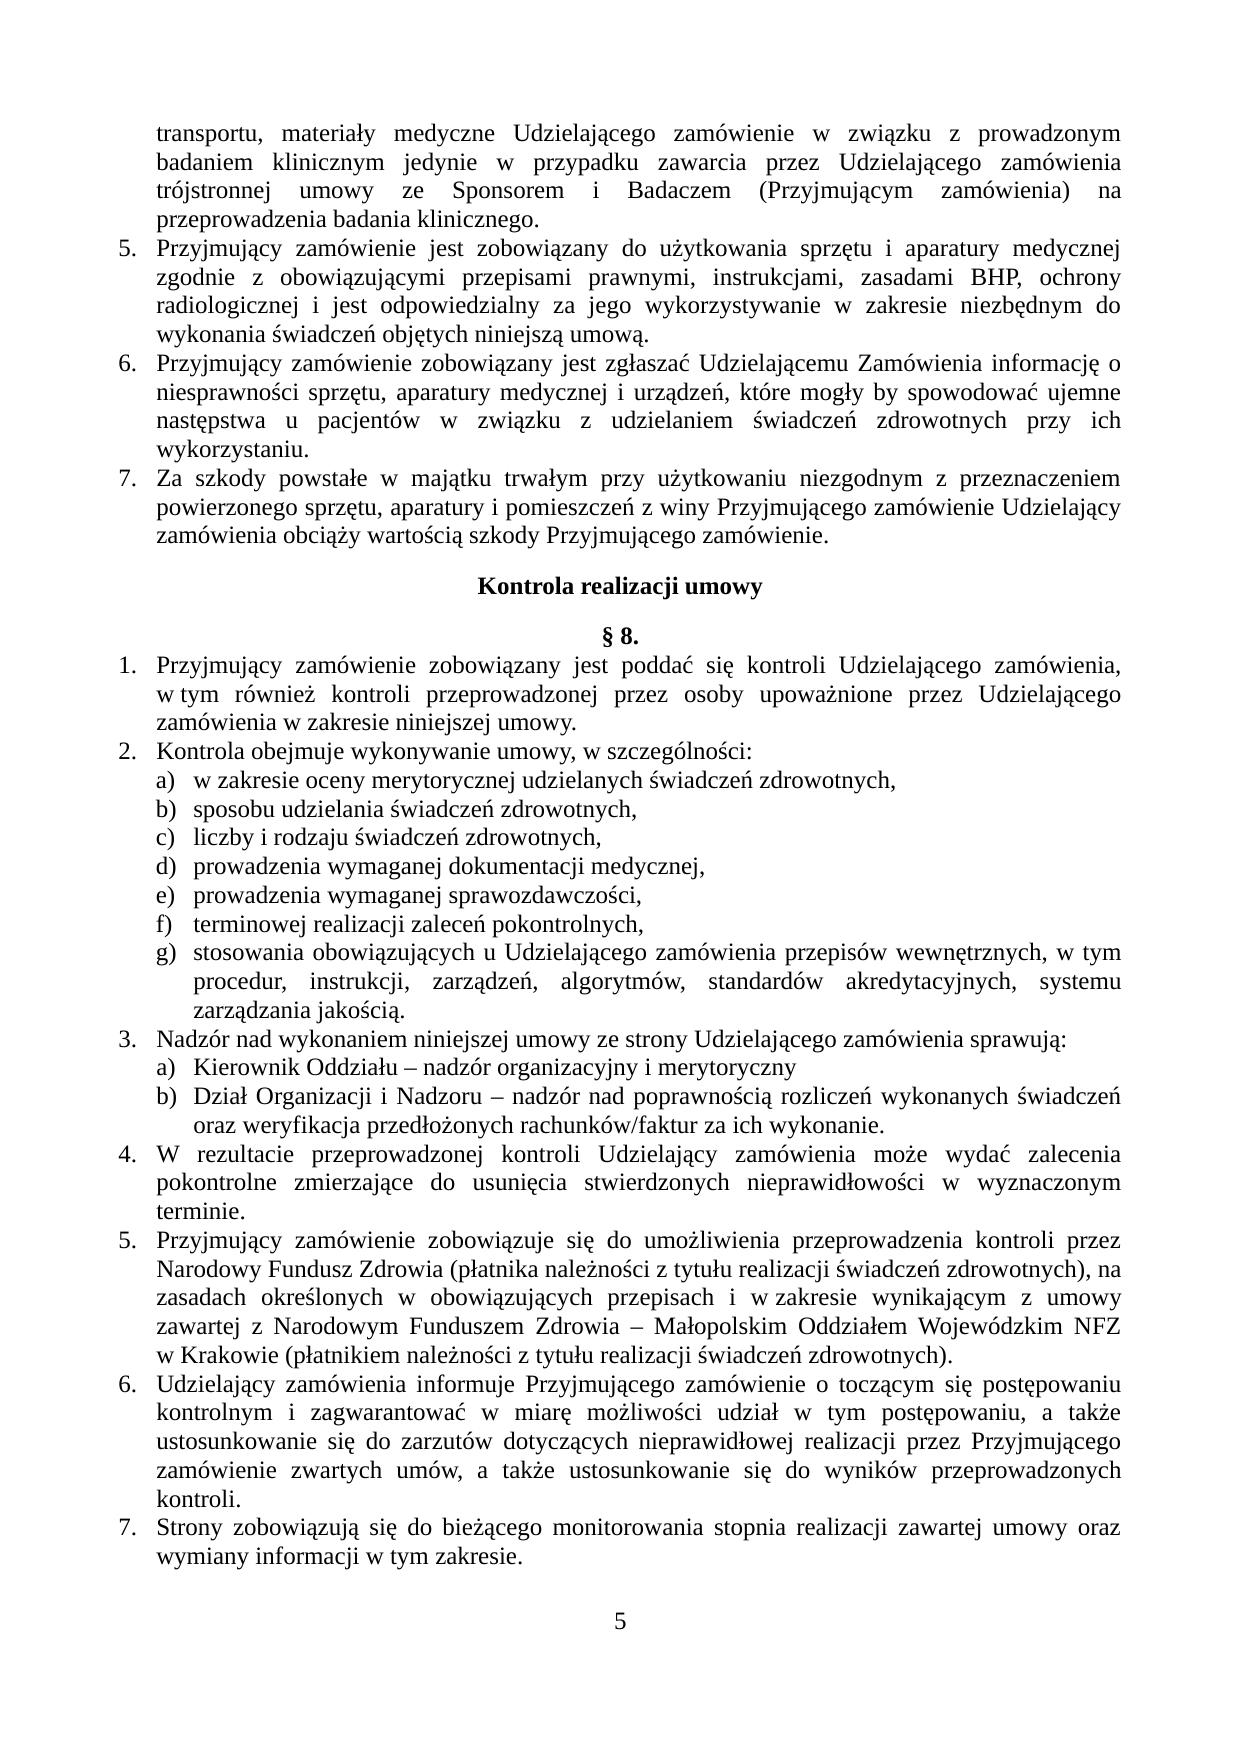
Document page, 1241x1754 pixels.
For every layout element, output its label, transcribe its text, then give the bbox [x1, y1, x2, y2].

list Udzielający zamówienia informuje Przyjmującego zamówienie o toczącym się postępowaniu kontrolnym i zagwarantować w miarę możliwości udział w tym postępowaniu, a także ustosunkowanie się do zarzutów dotyczących nieprawidłowej realizacji przez Przyjmującego zamówienie zwartych umów, a także ustosunkowanie się do wyników przeprowadzonych kontroli. [118, 1369, 1122, 1512]
list Strony zobowiązują się do bieżącego monitorowania stopnia realizacji zawartej umowy oraz wymiany informacji w tym zakresie. [118, 1512, 1122, 1570]
list Dział Organizacji i Nadzoru – nadzór nad poprawnością rozliczeń wykonanych świadczeń oraz weryfikacja przedłożonych rachunków/faktur za ich wykonanie. [156, 1081, 1122, 1139]
list Przyjmujący zamówienie zobowiązany jest zgłaszać Udzielającemu Zamówienia informację o niesprawności sprzętu, aparatury medycznej i urządzeń, które mogły by spowodować ujemne następstwa u pacjentów w związku z udzielaniem świadczeń zdrowotnych przy ich wykorzystaniu. [118, 348, 1122, 463]
list liczby i rodzaju świadczeń zdrowotnych, [156, 822, 1122, 851]
list Kierownik Oddziału – nadzór organizacyjny i merytoryczny [156, 1052, 1122, 1081]
list stosowania obowiązujących u Udzielającego zamówienia przepisów wewnętrznych, w tym procedur, instrukcji, zarządzeń, algorytmów, standardów akredytacyjnych, systemu zarządzania jakością. [156, 937, 1122, 1024]
list prowadzenia wymaganej sprawozdawczości, [156, 880, 1122, 909]
list Kontrola obejmuje wykonywanie umowy, w szczególności: [118, 736, 1122, 765]
list prowadzenia wymaganej dokumentacji medycznej, [156, 851, 1122, 880]
list Nadzór nad wykonaniem niniejszej umowy ze strony Udzielającego zamówienia sprawują: [118, 1024, 1122, 1052]
list sposobu udzielania świadczeń zdrowotnych, [156, 794, 1122, 822]
list Przyjmujący zamówienie zobowiązuje się do umożliwienia przeprowadzenia kontroli przez Narodowy Fundusz Zdrowia (płatnika należności z tytułu realizacji świadczeń zdrowotnych), na zasadach określonych w obowiązujących przepisach i w zakresie wynikającym z umowy zawartej z Narodowym Funduszem Zdrowia – Małopolskim Oddziałem Wojewódzkim NFZ w Krakowie (płatnikiem należności z tytułu realizacji świadczeń zdrowotnych). [118, 1225, 1122, 1369]
list W rezultacie przeprowadzonej kontroli Udzielający zamówienia może wydać zalecenia pokontrolne zmierzające do usunięcia stwierdzonych nieprawidłowości w wyznaczonym terminie. [118, 1139, 1122, 1225]
list Za szkody powstałe w majątku trwałym przy użytkowaniu niezgodnym z przeznaczeniem powierzonego sprzętu, aparatury i pomieszczeń z winy Przyjmującego zamówienie Udzielający zamówienia obciąży wartością szkody Przyjmującego zamówienie. [118, 463, 1122, 549]
list transportu, materiały medyczne Udzielającego zamówienie w związku z prowadzonym badaniem klinicznym jedynie w przypadku zawarcia przez Udzielającego zamówienia trójstronnej umowy ze Sponsorem i Badaczem (Przyjmującym zamówienia) na przeprowadzenia badania klinicznego. [118, 118, 1122, 233]
text § 8. [118, 621, 1122, 650]
list Przyjmujący zamówienie zobowiązany jest poddać się kontroli Udzielającego zamówienia, w tym również kontroli przeprowadzonej przez osoby upoważnione przez Udzielającego zamówienia w zakresie niniejszej umowy. [118, 650, 1122, 736]
text Kontrola realizacji umowy [118, 571, 1122, 600]
list Przyjmujący zamówienie jest zobowiązany do użytkowania sprzętu i aparatury medycznej zgodnie z obowiązującymi przepisami prawnymi, instrukcjami, zasadami BHP, ochrony radiologicznej i jest odpowiedzialny za jego wykorzystywanie w zakresie niezbędnym do wykonania świadczeń objętych niniejszą umową. [118, 233, 1122, 348]
list terminowej realizacji zaleceń pokontrolnych, [156, 909, 1122, 937]
list w zakresie oceny merytorycznej udzielanych świadczeń zdrowotnych, [156, 765, 1122, 794]
